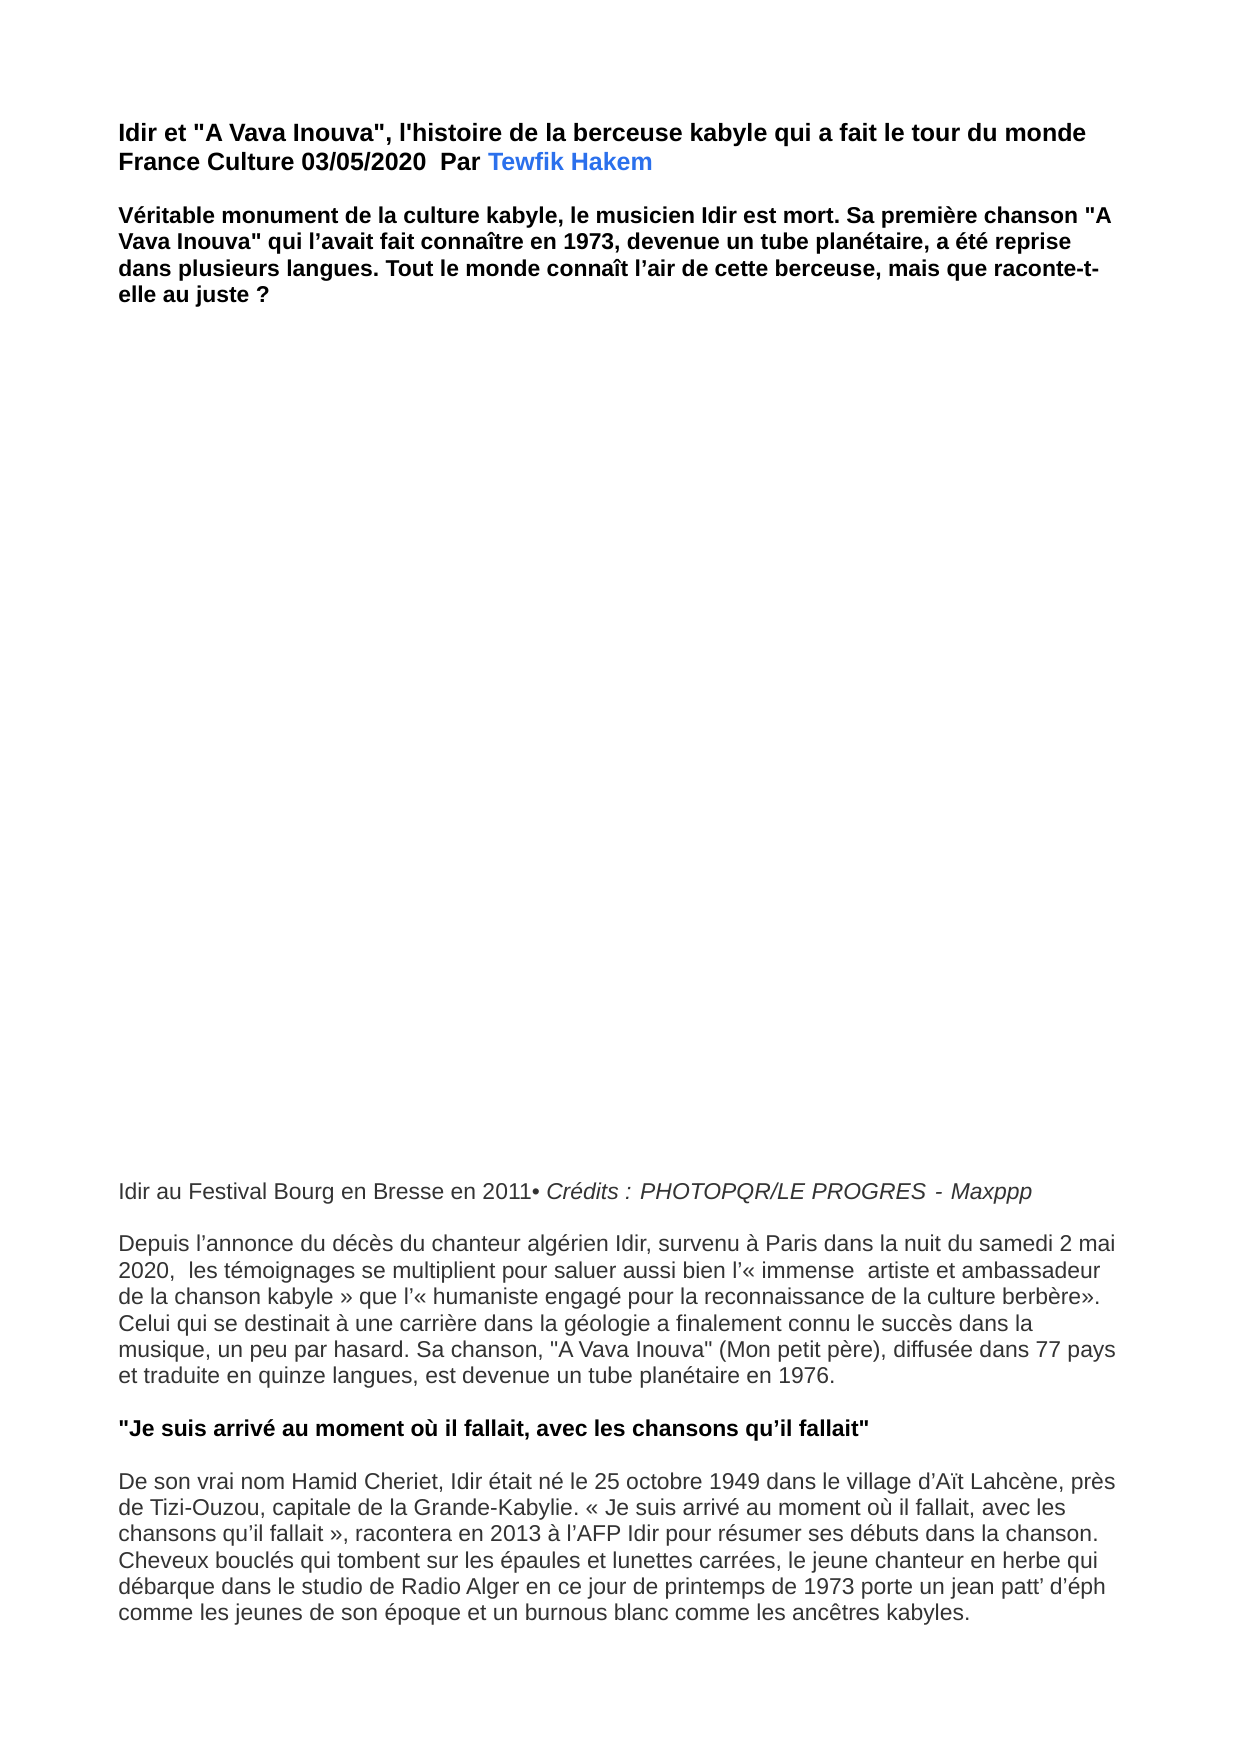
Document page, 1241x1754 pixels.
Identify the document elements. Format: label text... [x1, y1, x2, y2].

text Idir et "A Vava Inouva", l'histoire de la berceuse kabyle qui a fait le tour du monde [118, 118, 1122, 147]
text "Je suis arrivé au moment où il fallait, avec les chansons qu’il fallait" [118, 1415, 1122, 1441]
text Depuis l’annonce du décès du chanteur algérien Idir, survenu à Paris dans la nuit du samedi 2 mai 2020, les témoignages se multiplient pour saluer aussi bien l’« immense artiste et ambassadeur de la chanson kabyle » que l’« humaniste engagé pour la reconnaissance de la culture berbère». Celui qui se destinait à une carrière dans la géologie a finalement connu le succès dans la musique, un peu par hasard. Sa chanson, "A Vava Inouva" (Mon petit père), diffusée dans 77 pays et traduite en quinze langues, est devenue un tube planétaire en 1976. [118, 1230, 1122, 1388]
text De son vrai nom Hamid Cheriet, Idir était né le 25 octobre 1949 dans le village d’Aït Lahcène, près de Tizi-Ouzou, capitale de la Grande-Kabylie. « Je suis arrivé au moment où il fallait, avec les chansons qu’il fallait », racontera en 2013 à l’AFP Idir pour résumer ses débuts dans la chanson. Cheveux bouclés qui tombent sur les épaules et lunettes carrées, le jeune chanteur en herbe qui débarque dans le studio de Radio Alger en ce jour de printemps de 1973 porte un jean patt’ d’éph comme les jeunes de son époque et un burnous blanc comme les ancêtres kabyles. [118, 1468, 1122, 1626]
text Véritable monument de la culture kabyle, le musicien Idir est mort. Sa première chanson "A Vava Inouva" qui l’avait fait connaître en 1973, devenue un tube planétaire, a été reprise dans plusieurs langues. Tout le monde connaît l’air de cette berceuse, mais que raconte-t-elle au juste ? [118, 202, 1122, 307]
text Idir au Festival Bourg en Bresse en 2011• Crédits : PHOTOPQR/LE PROGRES - Maxppp [118, 307, 1122, 1204]
text France Culture 03/05/2020 Par Tewfik Hakem [118, 147, 1122, 176]
